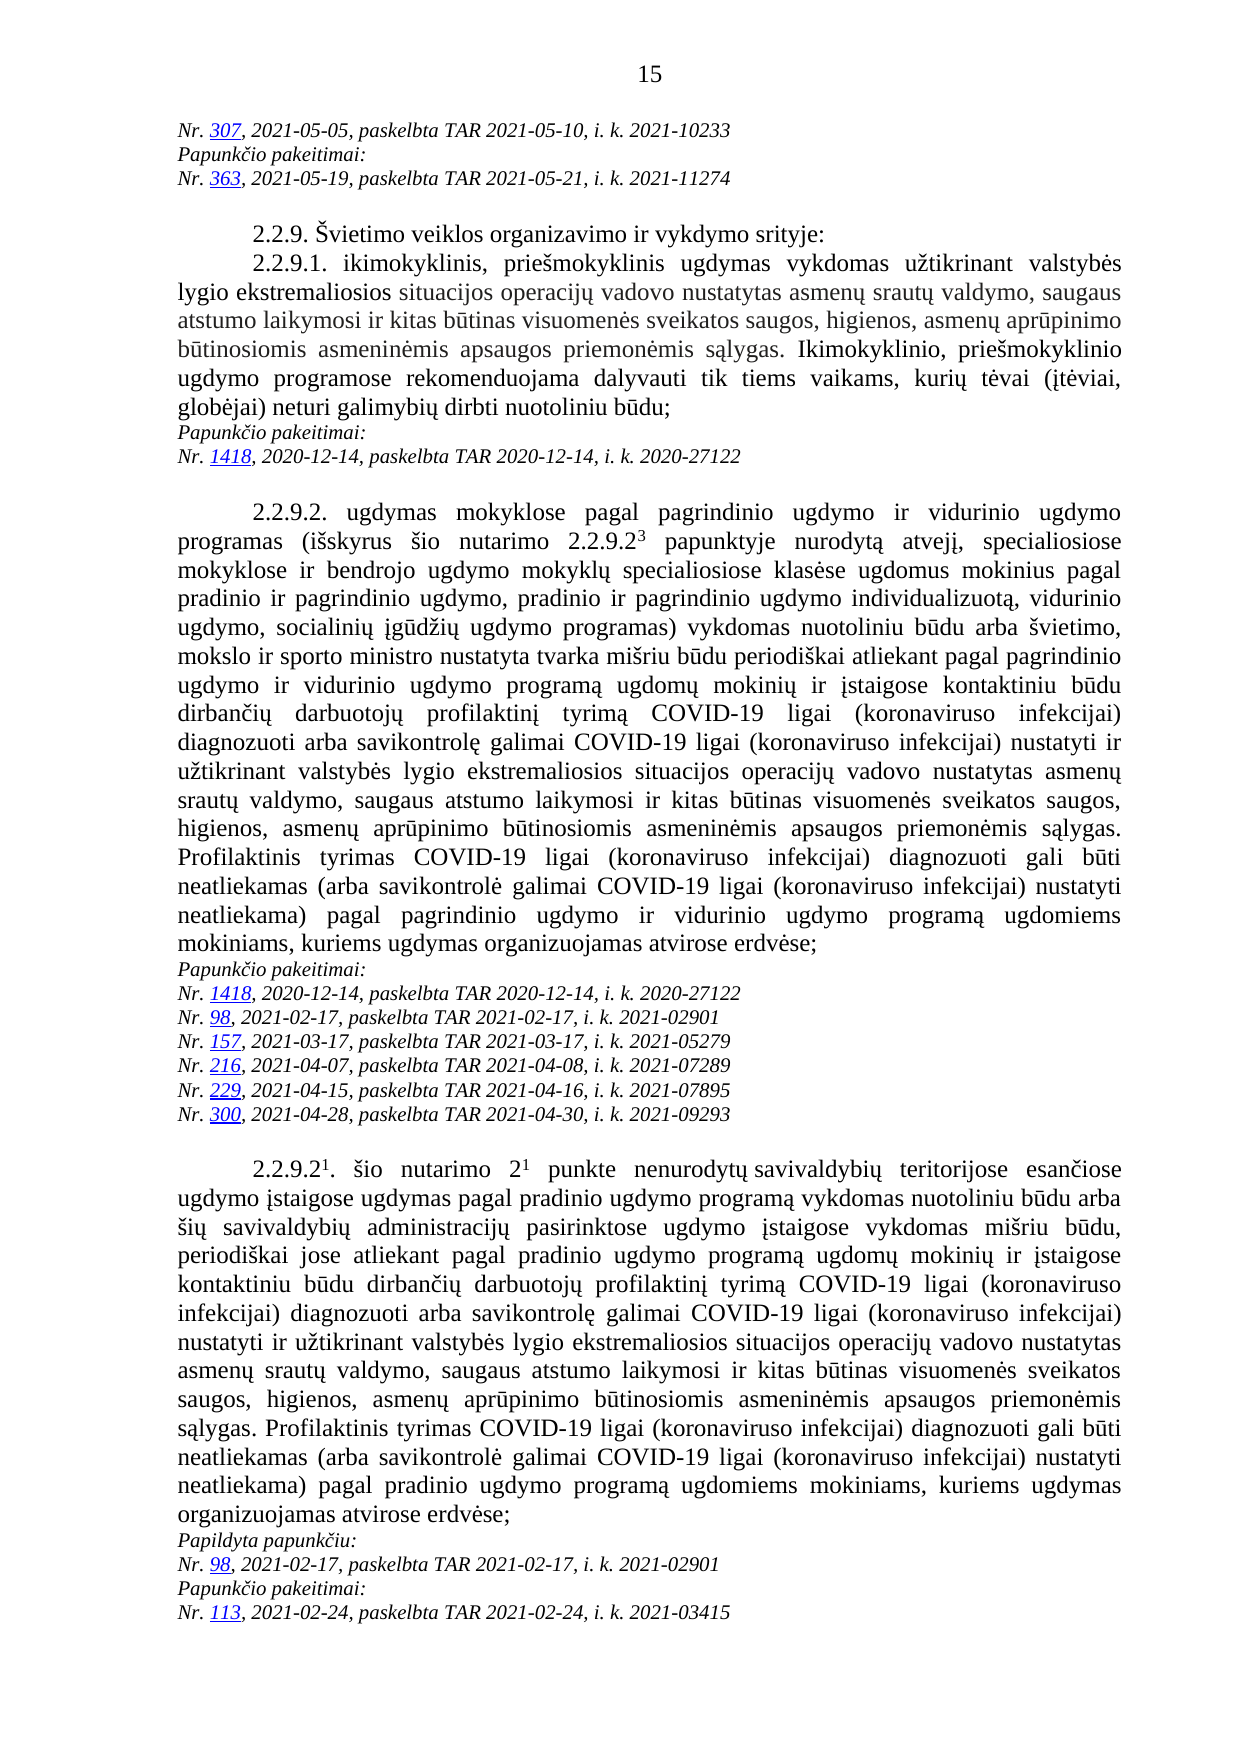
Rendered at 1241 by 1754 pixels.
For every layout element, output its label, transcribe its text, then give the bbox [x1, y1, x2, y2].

text Nr. 98, 2021-02-17, paskelbta TAR 2021-02-17, i. k. 2021-02901 [177, 1005, 1122, 1029]
text 2.2.9. Švietimo veiklos organizavimo ir vykdymo srityje: [177, 219, 1122, 248]
text Nr. 216, 2021-04-07, paskelbta TAR 2021-04-08, i. k. 2021-07289 [177, 1053, 1122, 1077]
text Nr. 300, 2021-04-28, paskelbta TAR 2021-04-30, i. k. 2021-09293 [177, 1102, 1122, 1126]
text Nr. 1418, 2020-12-14, paskelbta TAR 2020-12-14, i. k. 2020-27122 [177, 981, 1122, 1005]
text Nr. 229, 2021-04-15, paskelbta TAR 2021-04-16, i. k. 2021-07895 [177, 1077, 1122, 1102]
text Nr. 98, 2021-02-17, paskelbta TAR 2021-02-17, i. k. 2021-02901 [177, 1552, 1122, 1576]
text 2.2.9.1. ikimokyklinis, priešmokyklinis ugdymas vykdomas užtikrinant valstybės lygio ekstremaliosios situacijos operacijų vadovo nustatytas asmenų srautų valdymo, saugaus atstumo laikymosi ir kitas būtinas visuomenės sveikatos saugos, higienos, asmenų aprūpinimo būtinosiomis asmeninėmis apsaugos priemonėmis sąlygas. Ikimokyklinio, priešmokyklinio ugdymo programose rekomenduojama dalyvauti tik tiems vaikams, kurių tėvai (įtėviai, globėjai) neturi galimybių dirbti nuotoliniu būdu; [177, 248, 1122, 420]
text Papildyta papunkčiu: [177, 1528, 1122, 1552]
text Papunkčio pakeitimai: [177, 142, 1122, 166]
text Nr. 113, 2021-02-24, paskelbta TAR 2021-02-24, i. k. 2021-03415 [177, 1600, 1122, 1624]
text 2.2.9.21. šio nutarimo 21 punkte nenurodytų savivaldybių teritorijose esančiose ugdymo įstaigose ugdymas pagal pradinio ugdymo programą vykdomas nuotoliniu būdu arba šių savivaldybių administracijų pasirinktose ugdymo įstaigose vykdomas mišriu būdu, periodiškai jose atliekant pagal pradinio ugdymo programą ugdomų mokinių ir įstaigose kontaktiniu būdu dirbančių darbuotojų profilaktinį tyrimą COVID-19 ligai (koronaviruso infekcijai) diagnozuoti arba savikontrolę galimai COVID-19 ligai (koronaviruso infekcijai) nustatyti ir užtikrinant valstybės lygio ekstremaliosios situacijos operacijų vadovo nustatytas asmenų srautų valdymo, saugaus atstumo laikymosi ir kitas būtinas visuomenės sveikatos saugos, higienos, asmenų aprūpinimo būtinosiomis asmeninėmis apsaugos priemonėmis sąlygas. Profilaktinis tyrimas COVID-19 ligai (koronaviruso infekcijai) diagnozuoti gali būti neatliekamas (arba savikontrolė galimai COVID-19 ligai (koronaviruso infekcijai) nustatyti neatliekama) pagal pradinio ugdymo programą ugdomiems mokiniams, kuriems ugdymas organizuojamas atvirose erdvėse; [177, 1154, 1122, 1528]
text 2.2.9.2. ugdymas mokyklose pagal pagrindinio ugdymo ir vidurinio ugdymo programas (išskyrus šio nutarimo 2.2.9.23 papunktyje nurodytą atvejį, specialiosiose mokyklose ir bendrojo ugdymo mokyklų specialiosiose klasėse ugdomus mokinius pagal pradinio ir pagrindinio ugdymo, pradinio ir pagrindinio ugdymo individualizuotą, vidurinio ugdymo, socialinių įgūdžių ugdymo programas) vykdomas nuotoliniu būdu arba švietimo, mokslo ir sporto ministro nustatyta tvarka mišriu būdu periodiškai atliekant pagal pagrindinio ugdymo ir vidurinio ugdymo programą ugdomų mokinių ir įstaigose kontaktiniu būdu dirbančių darbuotojų profilaktinį tyrimą COVID-19 ligai (koronaviruso infekcijai) diagnozuoti arba savikontrolę galimai COVID-19 ligai (koronaviruso infekcijai) nustatyti ir užtikrinant valstybės lygio ekstremaliosios situacijos operacijų vadovo nustatytas asmenų srautų valdymo, saugaus atstumo laikymosi ir kitas būtinas visuomenės sveikatos saugos, higienos, asmenų aprūpinimo būtinosiomis asmeninėmis apsaugos priemonėmis sąlygas. Profilaktinis tyrimas COVID-19 ligai (koronaviruso infekcijai) diagnozuoti gali būti neatliekamas (arba savikontrolė galimai COVID-19 ligai (koronaviruso infekcijai) nustatyti neatliekama) pagal pagrindinio ugdymo ir vidurinio ugdymo programą ugdomiems mokiniams, kuriems ugdymas organizuojamas atvirose erdvėse; [177, 497, 1122, 957]
text Papunkčio pakeitimai: [177, 420, 1122, 444]
text Nr. 307, 2021-05-05, paskelbta TAR 2021-05-10, i. k. 2021-10233 [177, 118, 1122, 142]
text Papunkčio pakeitimai: [177, 957, 1122, 981]
text Nr. 1418, 2020-12-14, paskelbta TAR 2020-12-14, i. k. 2020-27122 [177, 444, 1122, 468]
text Nr. 363, 2021-05-19, paskelbta TAR 2021-05-21, i. k. 2021-11274 [177, 166, 1122, 190]
text Papunkčio pakeitimai: [177, 1576, 1122, 1600]
text Nr. 157, 2021-03-17, paskelbta TAR 2021-03-17, i. k. 2021-05279 [177, 1029, 1122, 1053]
